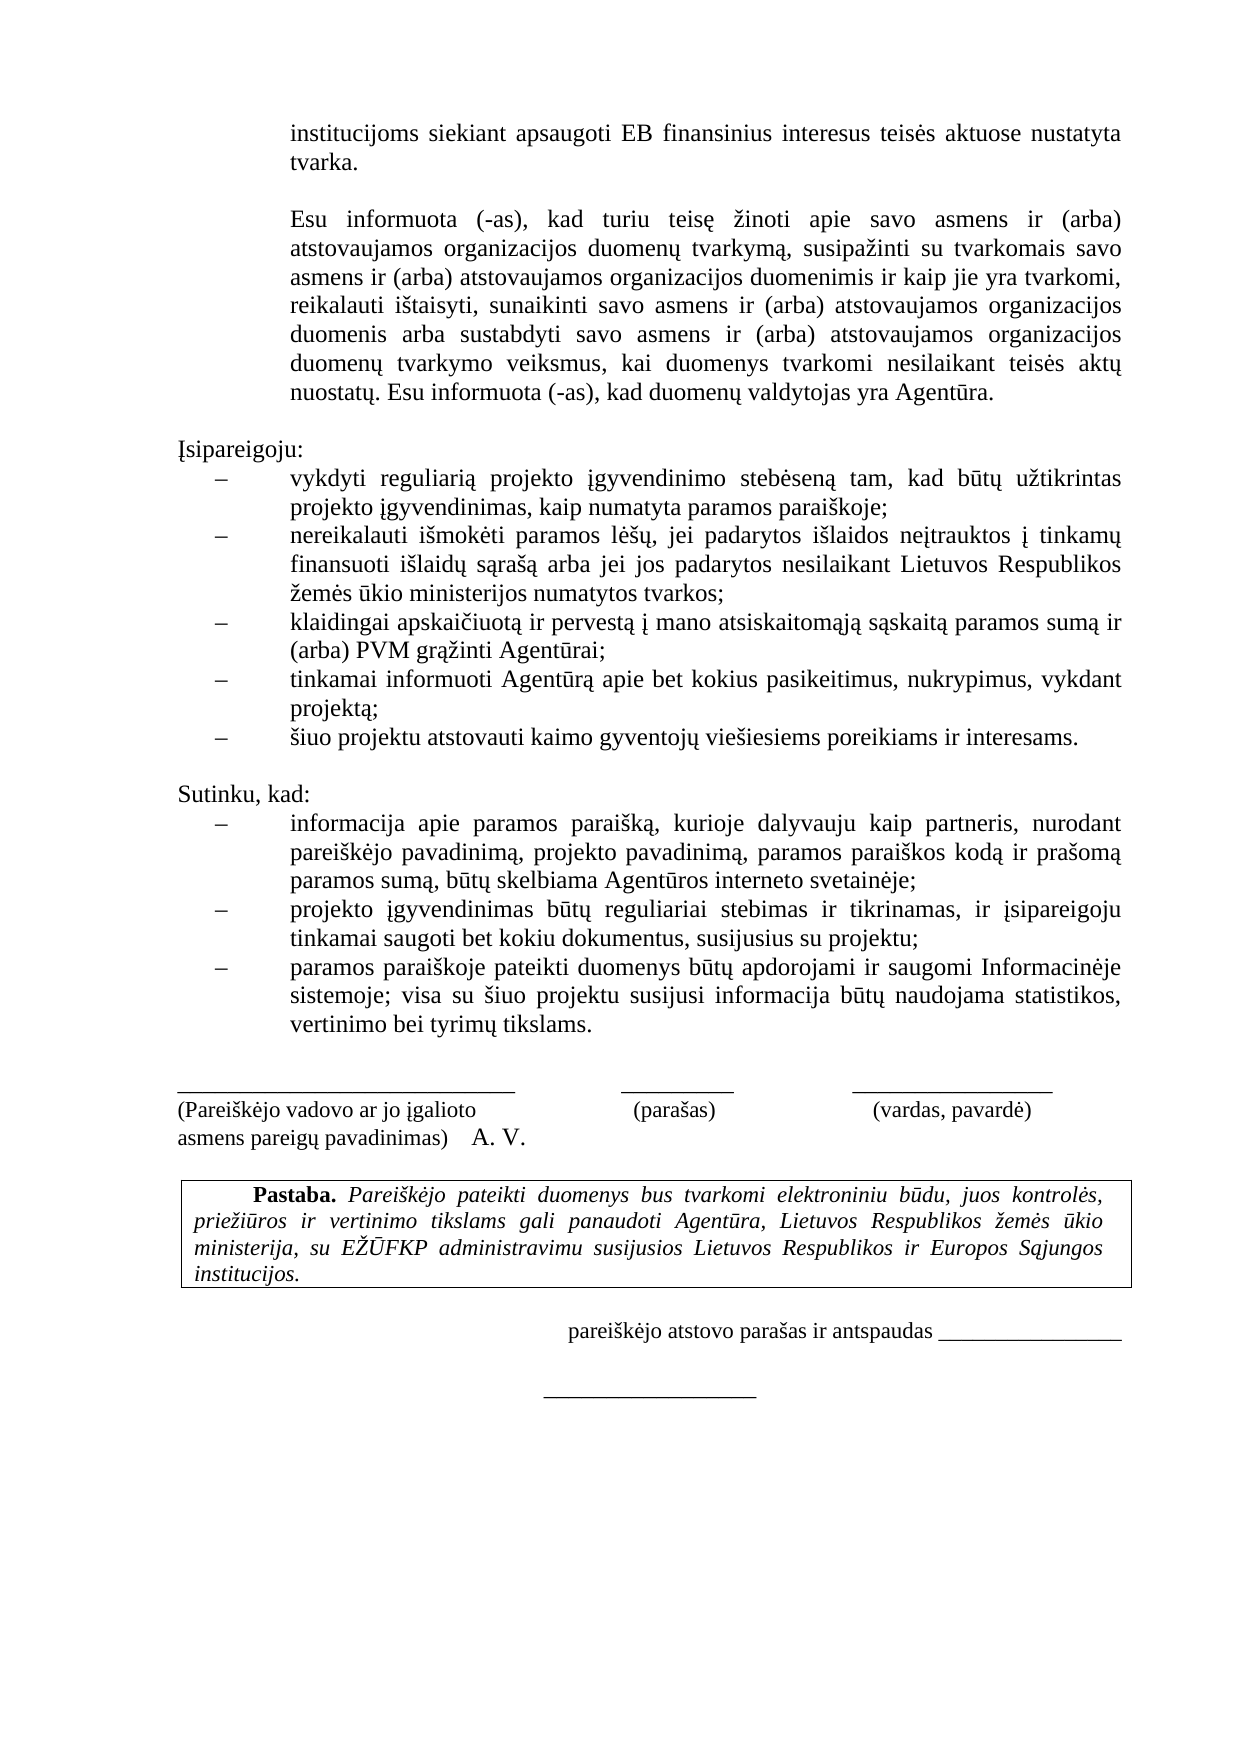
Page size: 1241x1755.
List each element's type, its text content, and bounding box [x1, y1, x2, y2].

text – nereikalauti išmokėti paramos lėšų, jei padarytos išlaidos neįtrauktos į tinkamų finansuoti išlaidų sąrašą arba jei jos padarytos nesilaikant Lietuvos Respublikos žemės ūkio ministerijos numatytos tvarkos; [215, 521, 1122, 607]
text – klaidingai apskaičiuotą ir pervestą į mano atsiskaitomąją sąskaitą paramos sumą ir (arba) PVM grąžinti Agentūrai; [215, 607, 1122, 664]
text ___________________________ _________ ________________ [177, 1067, 1122, 1096]
text – vykdyti reguliarią projekto įgyvendinimo stebėseną tam, kad būtų užtikrintas projekto įgyvendinimas, kaip numatyta paramos paraiškoje; [215, 463, 1122, 521]
text Įsipareigoju: [177, 434, 1122, 463]
text Esu informuota (-as), kad turiu teisę žinoti apie savo asmens ir (arba) atstovaujamos organizacijos duomenų tvarkymą, susipažinti su tvarkomais savo asmens ir (arba) atstovaujamos organizacijos duomenimis ir kaip jie yra tvarkomi, reikalauti ištaisyti, sunaikinti savo asmens ir (arba) atstovaujamos organizacijos duomenis arba sustabdyti savo asmens ir (arba) atstovaujamos organizacijos duomenų tvarkymo veiksmus, kai duomenys tvarkomi nesilaikant teisės aktų nuostatų. Esu informuota (-as), kad duomenų valdytojas yra Agentūra. [290, 204, 1122, 406]
text Sutinku, kad: [177, 779, 1122, 808]
text – projekto įgyvendinimas būtų reguliariai stebimas ir tikrinamas, ir įsipareigoju tinkamai saugoti bet kokiu dokumentus, susijusius su projektu; [215, 894, 1122, 952]
text institucijoms siekiant apsaugoti EB finansinius interesus teisės aktuose nustatyta tvarka. [290, 118, 1122, 176]
text (Pareiškėjo vadovo ar jo įgalioto (parašas) (vardas, pavardė) [177, 1096, 1122, 1122]
text – šiuo projektu atstovauti kaimo gyventojų viešiesiems poreikiams ir interesams. [215, 722, 1122, 751]
text pareiškėjo atstovo parašas ir antspaudas ________________ [177, 1317, 1122, 1343]
table_header Pastaba. Pareiškėjo pateikti duomenys bus tvarkomi elektroniniu būdu, juos kontrolės, priežiūros ir vertinimo tikslams gali panaudoti Agentūra, Lietuvos Respublikos žemės ūkio ministerija, su EŽŪFKP administravimu susijusios Lietuvos Respublikos ir Europos Sąjungos institucijos. [182, 1181, 1131, 1286]
text – tinkamai informuoti Agentūrą apie bet kokius pasikeitimus, nukrypimus, vykdant projektą; [215, 664, 1122, 722]
text asmens pareigų pavadinimas) A. V. [177, 1122, 1122, 1151]
text – paramos paraiškoje pateikti duomenys būtų apdorojami ir saugomi Informacinėje sistemoje; visa su šiuo projektu susijusi informacija būtų naudojama statistikos, vertinimo bei tyrimų tikslams. [215, 952, 1122, 1038]
text _________________ [177, 1372, 1122, 1401]
text – informacija apie paramos paraišką, kurioje dalyvauju kaip partneris, nurodant pareiškėjo pavadinimą, projekto pavadinimą, paramos paraiškos kodą ir prašomą paramos sumą, būtų skelbiama Agentūros interneto svetainėje; [215, 808, 1122, 894]
